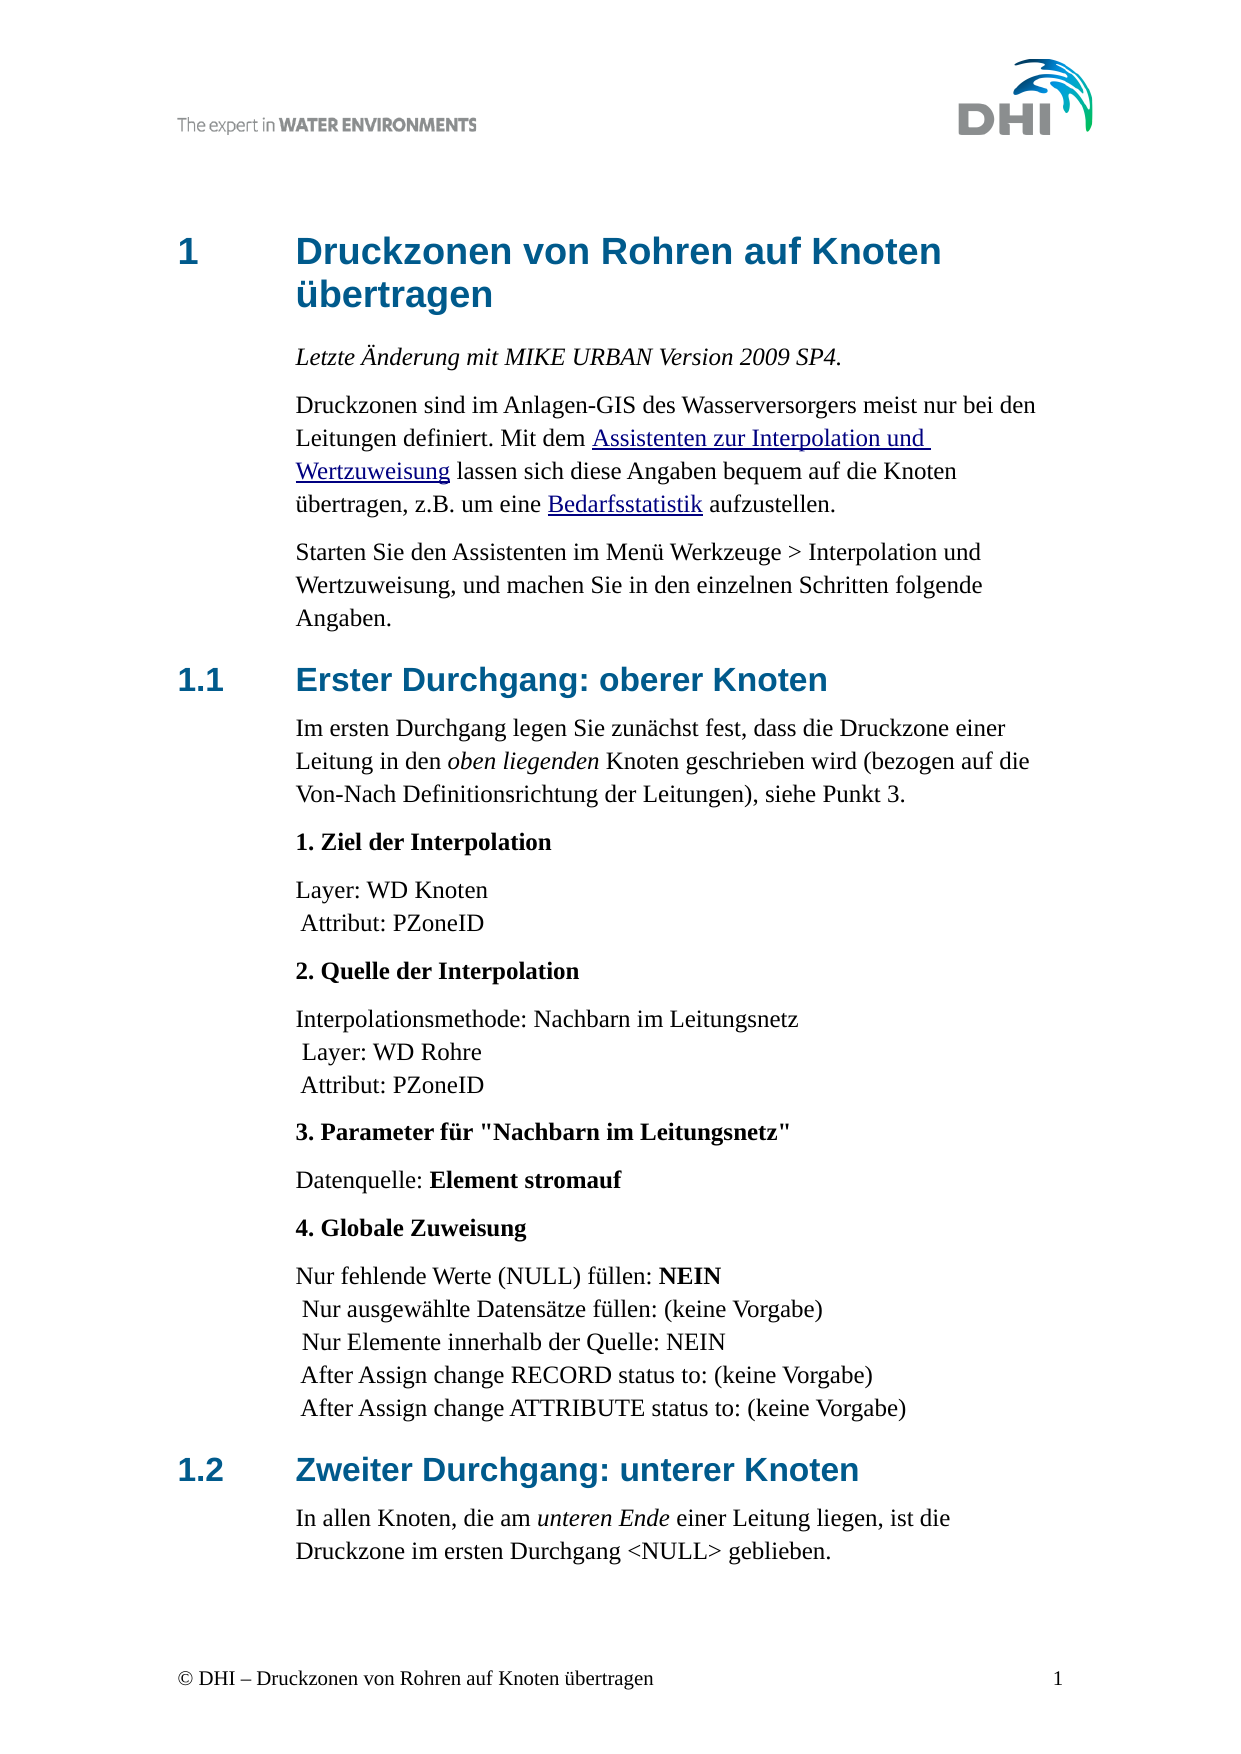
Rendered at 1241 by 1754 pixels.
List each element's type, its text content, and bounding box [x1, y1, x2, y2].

subtitle Erster Durchgang: oberer Knoten [177, 660, 1063, 698]
text In allen Knoten, die am unteren Ende einer Leitung liegen, ist die Druckzone im ersten Durchgang <NULL> geblieben. [295, 1503, 1063, 1565]
subtitle Druckzonen von Rohren auf Knoten übertragen [177, 229, 1063, 316]
text Datenquelle: Element stromauf [295, 1165, 1063, 1194]
text Starten Sie den Assistenten im Menü Werkzeuge > Interpolation und Wertzuweisung, und machen Sie in den einzelnen Schritten folgende Angaben. [295, 537, 1063, 632]
text Druckzonen sind im Anlagen-GIS des Wasserversorgers meist nur bei den Leitungen definiert. Mit dem Assistenten zur Interpolation und Wertzuweisung lassen sich diese Angaben bequem auf die Knoten übertragen, z.B. um eine Bedarfsstatistik aufzustellen. [295, 390, 1063, 518]
text 4. Globale Zuweisung [295, 1213, 1063, 1242]
text Layer: WD Knoten Attribut: PZoneID [295, 875, 1063, 937]
text Letzte Änderung mit MIKE URBAN Version 2009 SP4. [295, 342, 1063, 371]
text 1. Ziel der Interpolation [295, 827, 1063, 856]
text 3. Parameter für "Nachbarn im Leitungsnetz" [295, 1117, 1063, 1146]
picture [177, 117, 477, 135]
picture [958, 59, 1093, 135]
subtitle Zweiter Durchgang: unterer Knoten [177, 1450, 1063, 1488]
text Im ersten Durchgang legen Sie zunächst fest, dass die Druckzone einer Leitung in den oben liegenden Knoten geschrieben wird (bezogen auf die Von-Nach Definitionsrichtung der Leitungen), siehe Punkt 3. [295, 713, 1063, 808]
text Interpolationsmethode: Nachbarn im Leitungsnetz Layer: WD Rohre Attribut: PZoneID [295, 1004, 1063, 1098]
text 2. Quelle der Interpolation [295, 956, 1063, 984]
text Nur fehlende Werte (NULL) füllen: NEIN Nur ausgewählte Datensätze füllen: (keine Vorgabe) Nur Elemente innerhalb der Quelle: NEIN After Assign change RECORD status to: (keine Vorgabe) After Assign change ATTRIBUTE status to: (keine Vorgabe) [295, 1261, 1063, 1422]
